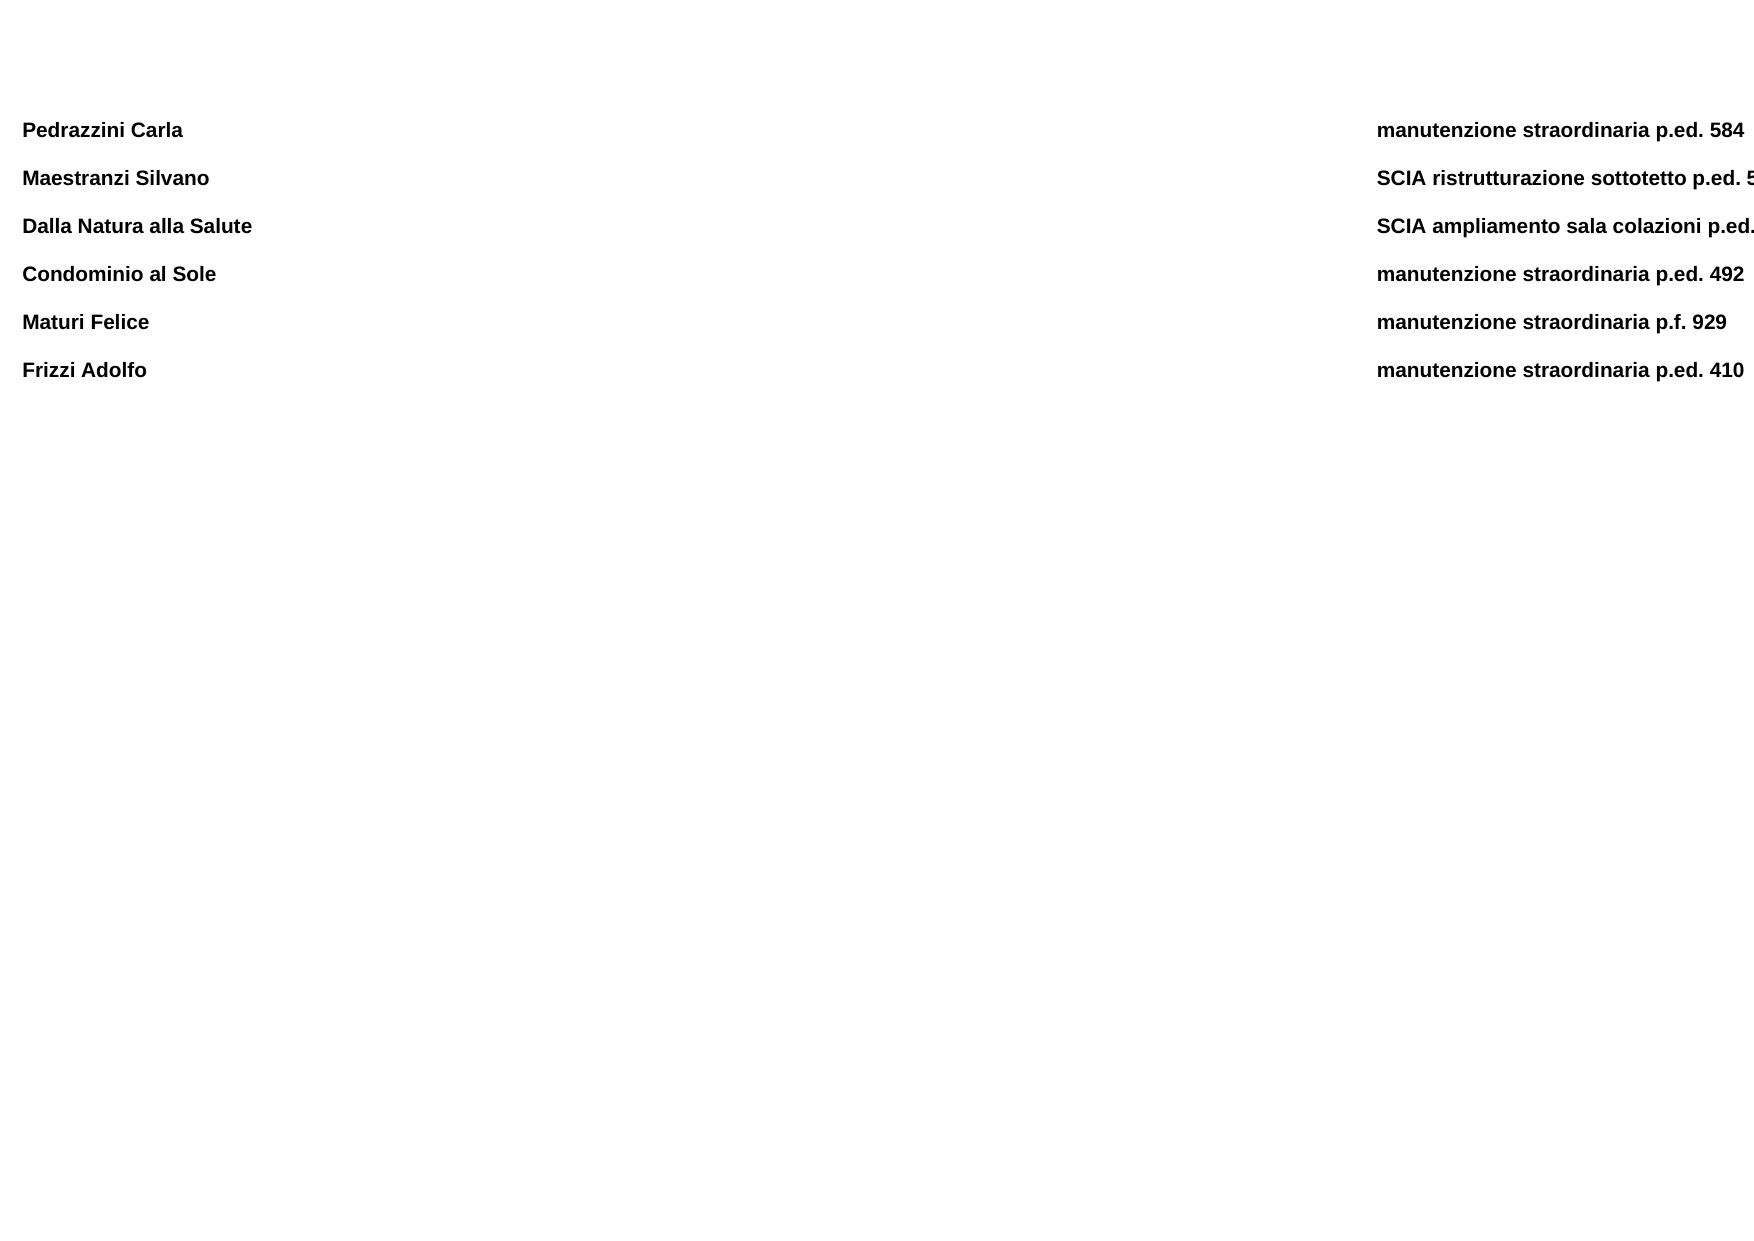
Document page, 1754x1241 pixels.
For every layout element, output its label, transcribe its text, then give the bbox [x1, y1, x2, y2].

table_cell Dalla Natura alla Salute [15, 214, 1369, 262]
table_cell [15, 509, 1369, 534]
table_cell SCIA ristrutturazione sottotetto p.ed. 591 [1369, 166, 1754, 214]
table_cell manutenzione straordinaria p.f. 929 [1369, 310, 1754, 358]
table_cell manutenzione straordinaria p.ed. 492 [1369, 262, 1754, 310]
table_cell manutenzione straordinaria p.ed. 584 [1369, 118, 1754, 166]
table_cell Pedrazzini Carla [15, 118, 1369, 166]
table_cell [15, 483, 1369, 508]
table_cell Maestranzi Silvano [15, 166, 1369, 214]
table_cell Frizzi Adolfo [15, 358, 1369, 406]
table_cell [1369, 406, 1754, 431]
table_cell SCIA ampliamento sala colazioni p.ed. 714 [1369, 214, 1754, 262]
table_cell Maturi Felice [15, 310, 1369, 358]
table_cell [15, 457, 1369, 483]
table_cell [15, 406, 1369, 431]
table_cell [15, 431, 1369, 457]
table_cell [15, 534, 1369, 560]
table_cell [1369, 483, 1754, 508]
table_cell [1369, 431, 1754, 457]
table_cell [1369, 457, 1754, 483]
table_cell [1369, 509, 1754, 534]
table_cell manutenzione straordinaria p.ed. 410 [1369, 358, 1754, 406]
table_cell [1369, 534, 1754, 560]
table_cell Condominio al Sole [15, 262, 1369, 310]
